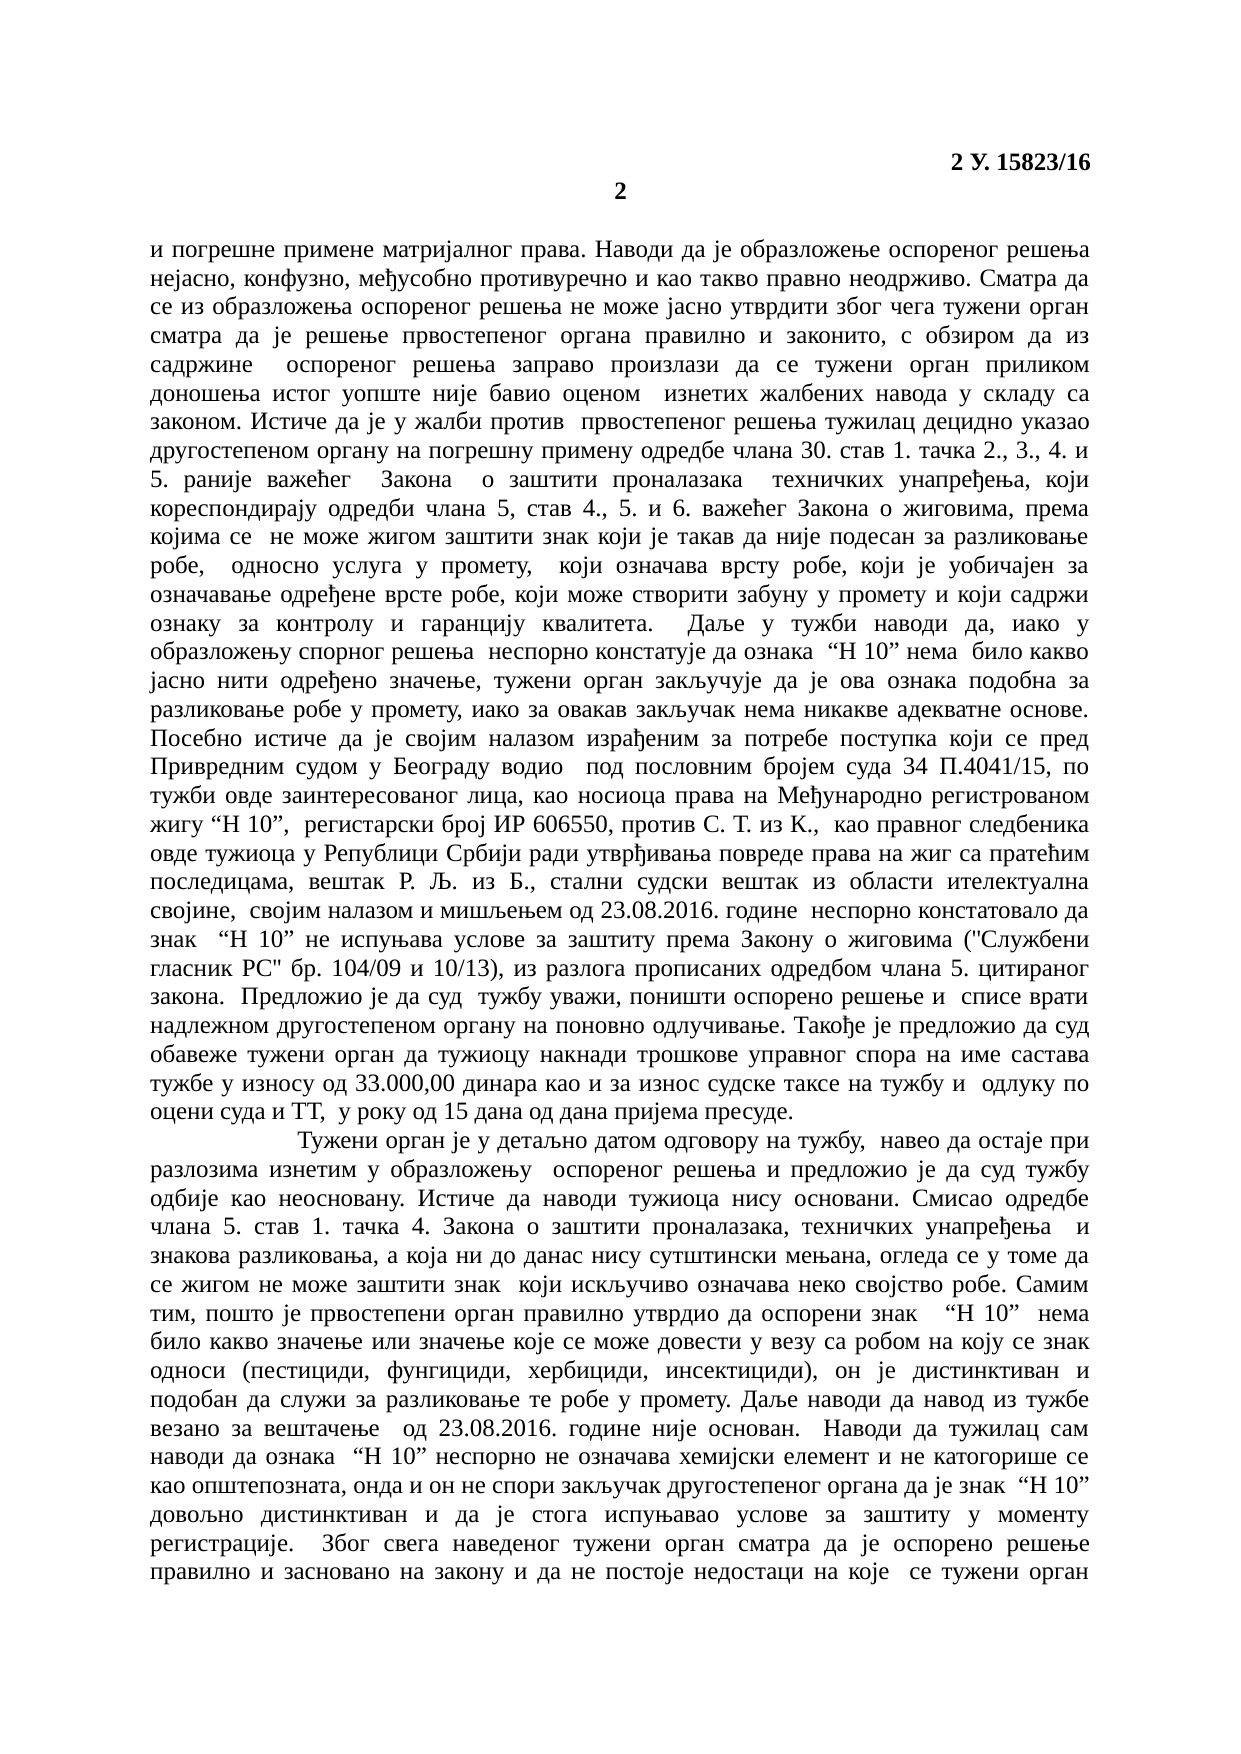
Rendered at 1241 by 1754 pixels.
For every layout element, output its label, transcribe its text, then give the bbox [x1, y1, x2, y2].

text и погрешне примене матријалног права. Наводи да је образложење оспореног решења нејасно, конфузно, међусобно противуречно и као такво правно неодрживо. Сматра да се из образложења оспореног решења не може јасно утврдити због чега тужени орган сматра да је решење првостепеног органа правилно и законито, с обзиром да из садржине оспореног решења заправо произлази да се тужени орган приликом доношења истог уопште није бавио оценом изнетих жалбених навода у складу са законом. Истиче да је у жалби против првостепеног решења тужилац децидно указао другостепеном органу на погрешну примену одредбе члана 30. став 1. тачка 2., 3., 4. и 5. раније важећег Закона о заштити проналазака техничких унапређења, који кореспондирају одредби члана 5, став 4., 5. и 6. важећег Закона о жиговима, према којима се не може жигом заштити знак који је такав да није подесан за разликовање робе, односно услуга у промету, који означава врсту робе, који је уобичајен за означавање одређене врсте робе, који може створити забуну у промету и који садржи ознаку за контролу и гаранцију квалитета. Даље у тужби наводи да, иако у образложењу спорног решења неспорно констатује да ознака “Н 10” нема било какво јасно нити одређено значење, тужени орган закључује да је ова ознака подобна за разликовање робе у промету, иако за овакав закључак нема никакве адекватне основе. Посебно истиче да је својим налазом израђеним за потребе поступка који се пред Привредним судом у Београду водио под пословним бројем суда 34 П.4041/15, по тужби овде заинтересованог лица, као носиоца права на Међународно регистрованом жигу “Н 10”, регистарски број ИР 606550, против С. Т. из К., као правног следбеника овде тужиоца у Републици Србији ради утврђивања повреде права на жиг са пратећим последицама, вештак Р. Љ. из Б., стални судски вештак из области ителектуална својине, својим налазом и мишљењем од 23.08.2016. године неспорно констатовало да знак “Н 10” не испуњава услове за заштиту према Закону о жиговима (''Службени гласник РС'' бр. 104/09 и 10/13), из разлога прописаних одредбом члана 5. цитираног закона. Предложио је да суд тужбу уважи, поништи оспорено решење и списе врати надлежном другостепеном органу на поновно одлучивање. Такође је предложио да суд обавеже тужени орган да тужиоцу накнади трошкове управног спора на име састава тужбе у износу од 33.000,00 динара као и за износ судске таксе на тужбу и одлуку по оцени суда и ТТ, у року од 15 дана од дана пријема пресуде. [150, 234, 1091, 1125]
text Тужени орган је у детаљно датом одговору на тужбу, навео да остаје при разлозима изнетим у образложењу оспореног решења и предложио је да суд тужбу одбије као неосновану. Истиче да наводи тужиоца нису основани. Смисао одредбе члана 5. став 1. тачка 4. Закона о заштити проналазака, техничких унапређења и знакова разликовања, а која ни до данас нису сутштински мењана, огледа се у томе да се жигом не може заштити знак који искључиво означава неко својство робе. Самим тим, пошто је првостепени орган правилно утврдио да оспорени знак “Н 10” нема било какво значење или значење које се може довести у везу са робом на коју се знак односи (пестициди, фунгициди, хербициди, инсектициди), он је дистинктиван и подобан да служи за разликовање те робе у промету. Даље наводи да навод из тужбе везано за вештачење од 23.08.2016. године није основан. Наводи да тужилац сам наводи да ознака “Н 10” неспорно не означава хемијски елемент и не катогорише се као општепозната, онда и он не спори закључак другостепеног органа да је знак “Н 10” довољно дистинктиван и да је стога испуњавао услове за заштиту у моменту регистрације. Због свега наведеног тужени орган сматра да је оспорено решење правилно и засновано на закону и да не постоје недостаци на које се тужени орган [150, 1125, 1091, 1585]
